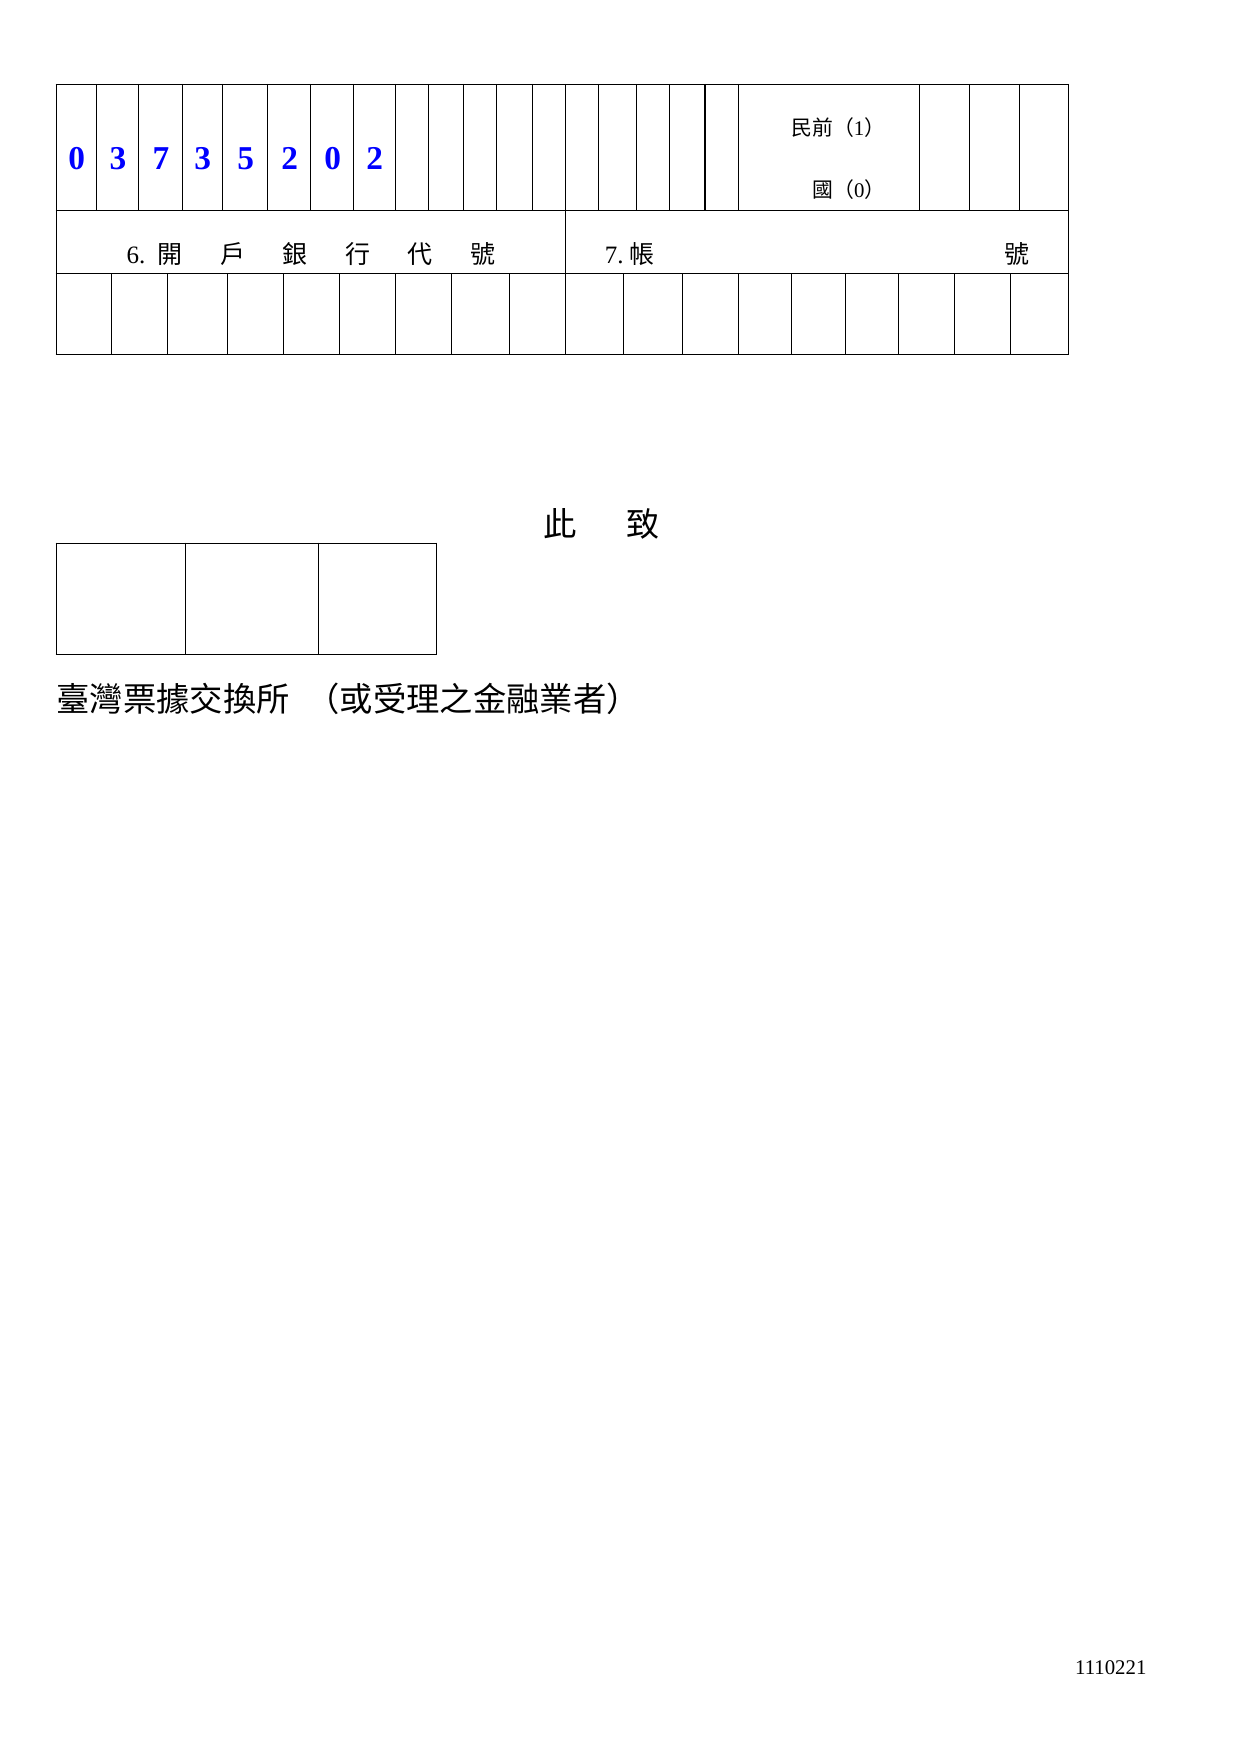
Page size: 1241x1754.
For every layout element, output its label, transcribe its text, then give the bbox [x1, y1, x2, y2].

table_cell [637, 85, 669, 210]
table_header [57, 544, 185, 654]
text 此 致 [56, 480, 1146, 543]
table_cell [899, 274, 954, 354]
table_cell [464, 85, 496, 210]
table_cell [683, 274, 738, 354]
table_header [186, 544, 318, 654]
table_cell [706, 85, 738, 210]
table_cell [284, 274, 339, 354]
table_cell [670, 85, 704, 210]
table_cell [168, 274, 227, 354]
table_cell [566, 85, 598, 210]
text 臺灣票據交換所 （或受理之金融業者） [56, 655, 1146, 717]
table_cell 0 [311, 85, 353, 210]
table_cell [970, 85, 1019, 210]
table_cell [739, 274, 791, 354]
table_header [319, 544, 436, 654]
table_cell 6. 開 戶 銀 行 代 號 [57, 211, 565, 273]
table_cell [340, 274, 395, 354]
table_cell [533, 85, 565, 210]
table_cell 民前（1） 國（0） [739, 85, 919, 210]
table_cell [955, 274, 1010, 354]
table_cell [1020, 85, 1068, 210]
table_cell 3 [97, 85, 138, 210]
table_cell [396, 274, 451, 354]
table_cell 5 [223, 85, 267, 210]
table_cell [920, 85, 969, 210]
table_cell [112, 274, 167, 354]
table_cell [566, 274, 623, 354]
table_cell [429, 85, 463, 210]
table_cell [452, 274, 509, 354]
table_cell [599, 85, 636, 210]
table_cell [792, 274, 845, 354]
table_cell [228, 274, 283, 354]
table_cell 0 [57, 85, 96, 210]
table_cell 7. 帳 號 [566, 211, 1068, 273]
table_cell 7 [139, 85, 182, 210]
table_cell [497, 85, 532, 210]
table_cell 3 [183, 85, 222, 210]
table_cell 2 [354, 85, 395, 210]
table_cell [1011, 274, 1068, 354]
table_cell [57, 274, 111, 354]
table_cell [624, 274, 682, 354]
table_cell 2 [268, 85, 310, 210]
table_cell [396, 85, 428, 210]
table_cell [846, 274, 898, 354]
table_cell [510, 274, 565, 354]
